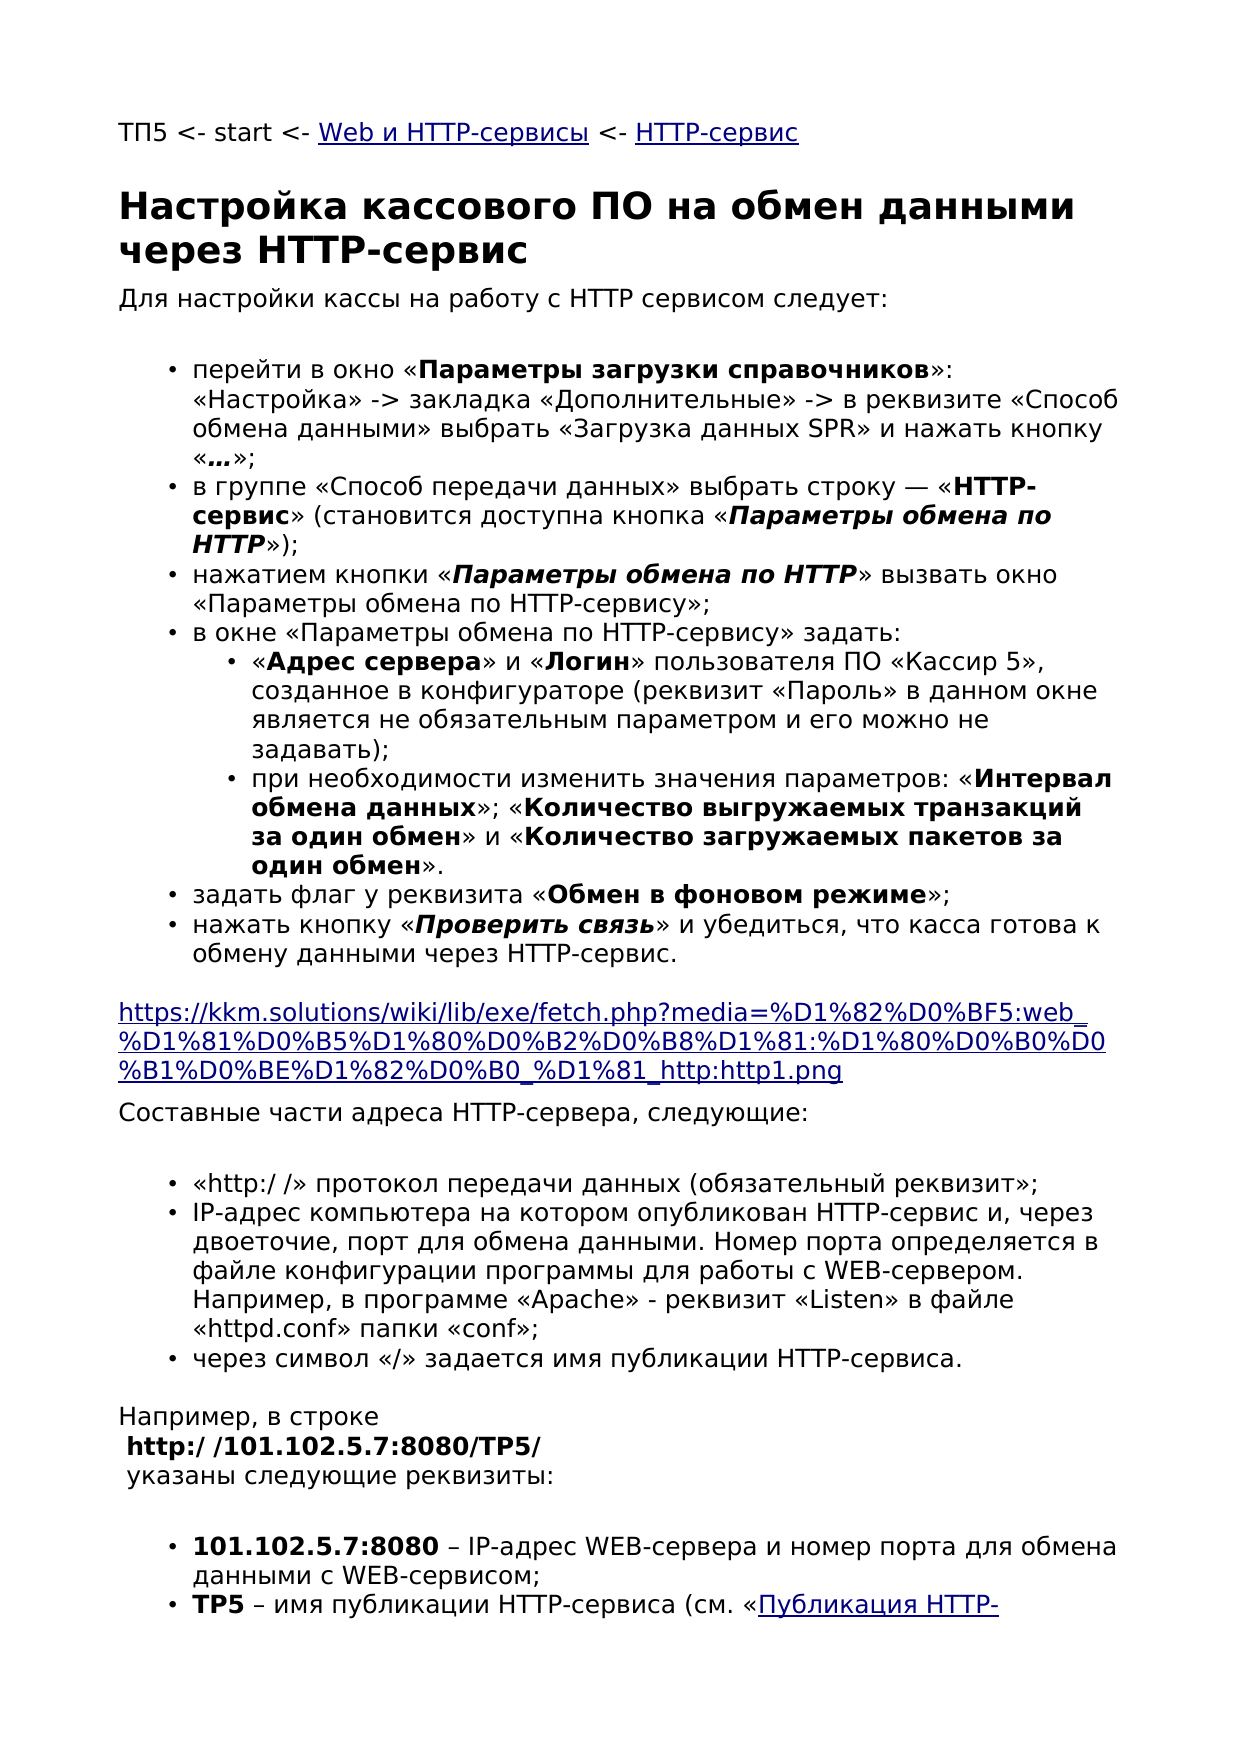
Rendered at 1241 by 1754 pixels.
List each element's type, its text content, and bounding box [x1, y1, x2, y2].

text Для настройки кассы на работу с HTTP сервисом следует: [118, 284, 1122, 314]
list «http:/ /» протокол передачи данных (обязательный реквизит»; [177, 1169, 1122, 1198]
list в группе «Способ передачи данных» выбрать строку — «HTTP-сервис» (становится доступна кнопка «Параметры обмена по HTTP»); [177, 472, 1122, 560]
list задать флаг у реквизита «Обмен в фоновом режиме»; [177, 881, 1122, 910]
subtitle Настройка кассового ПО на обмен данными через HTTP-сервис [118, 185, 1122, 272]
text https://kkm.solutions/wiki/lib/exe/fetch.php?media=%D1%82%D0%BF5:web_%D1%81%D0%B5%D1%80%D0%B2%D0%B8%D1%81:%D1%80%D0%B0%D0%B1%D0%BE%D1%82%D0%B0_%D1%81_http:http1.png [118, 998, 1122, 1085]
list TP5 – имя публикации HTTP-сервиса (см. «Публикация HTTP- [177, 1590, 1122, 1619]
text Составные части адреса HTTP-сервера, следующие: [118, 1098, 1122, 1127]
list через символ «/» задается имя публикации HTTP-сервиса. [177, 1344, 1122, 1373]
list при необходимости изменить значения параметров: «Интервал обмена данных»; «Количество выгружаемых транзакций за один обмен» и «Количество загружаемых пакетов за один обмен». [236, 764, 1122, 881]
list нажатием кнопки «Параметры обмена по HTTP» вызвать окно «Параметры обмена по HTTP-сервису»; [177, 560, 1122, 618]
list «Адрес сервера» и «Логин» пользователя ПО «Кассир 5», созданное в конфигураторе (реквизит «Пароль» в данном окне является не обязательным параметром и его можно не задавать); [236, 647, 1122, 764]
list в окне «Параметры обмена по HTTP-сервису» задать: [177, 618, 1122, 647]
text ТП5 <- start <- Web и HTTP-сервисы <- HTTP-сервис [118, 118, 1122, 147]
text Например, в строке http:/ /101.102.5.7:8080/TP5/ указаны следующие реквизиты: [118, 1402, 1122, 1490]
list 101.102.5.7:8080 – IP-адрес WEB-сервера и номер порта для обмена данными с WEB-сервисом; [177, 1532, 1122, 1590]
list перейти в окно «Параметры загрузки справочников»: «Настройка» -> закладка «Дополнительные» -> в реквизите «Способ обмена данными» выбрать «Загрузка данных SPR» и нажать кнопку «…»; [177, 356, 1122, 472]
list нажать кнопку «Проверить связь» и убедиться, что касса готова к обмену данными через HTTP-сервис. [177, 910, 1122, 968]
list IP-адрес компьютера на котором опубликован HTTP-сервис и, через двоеточие, порт для обмена данными. Номер порта определяется в файле конфигурации программы для работы с WEB-сервером. Например, в программе «Apache» - реквизит «Listen» в файле «httpd.conf» папки «conf»; [177, 1198, 1122, 1344]
